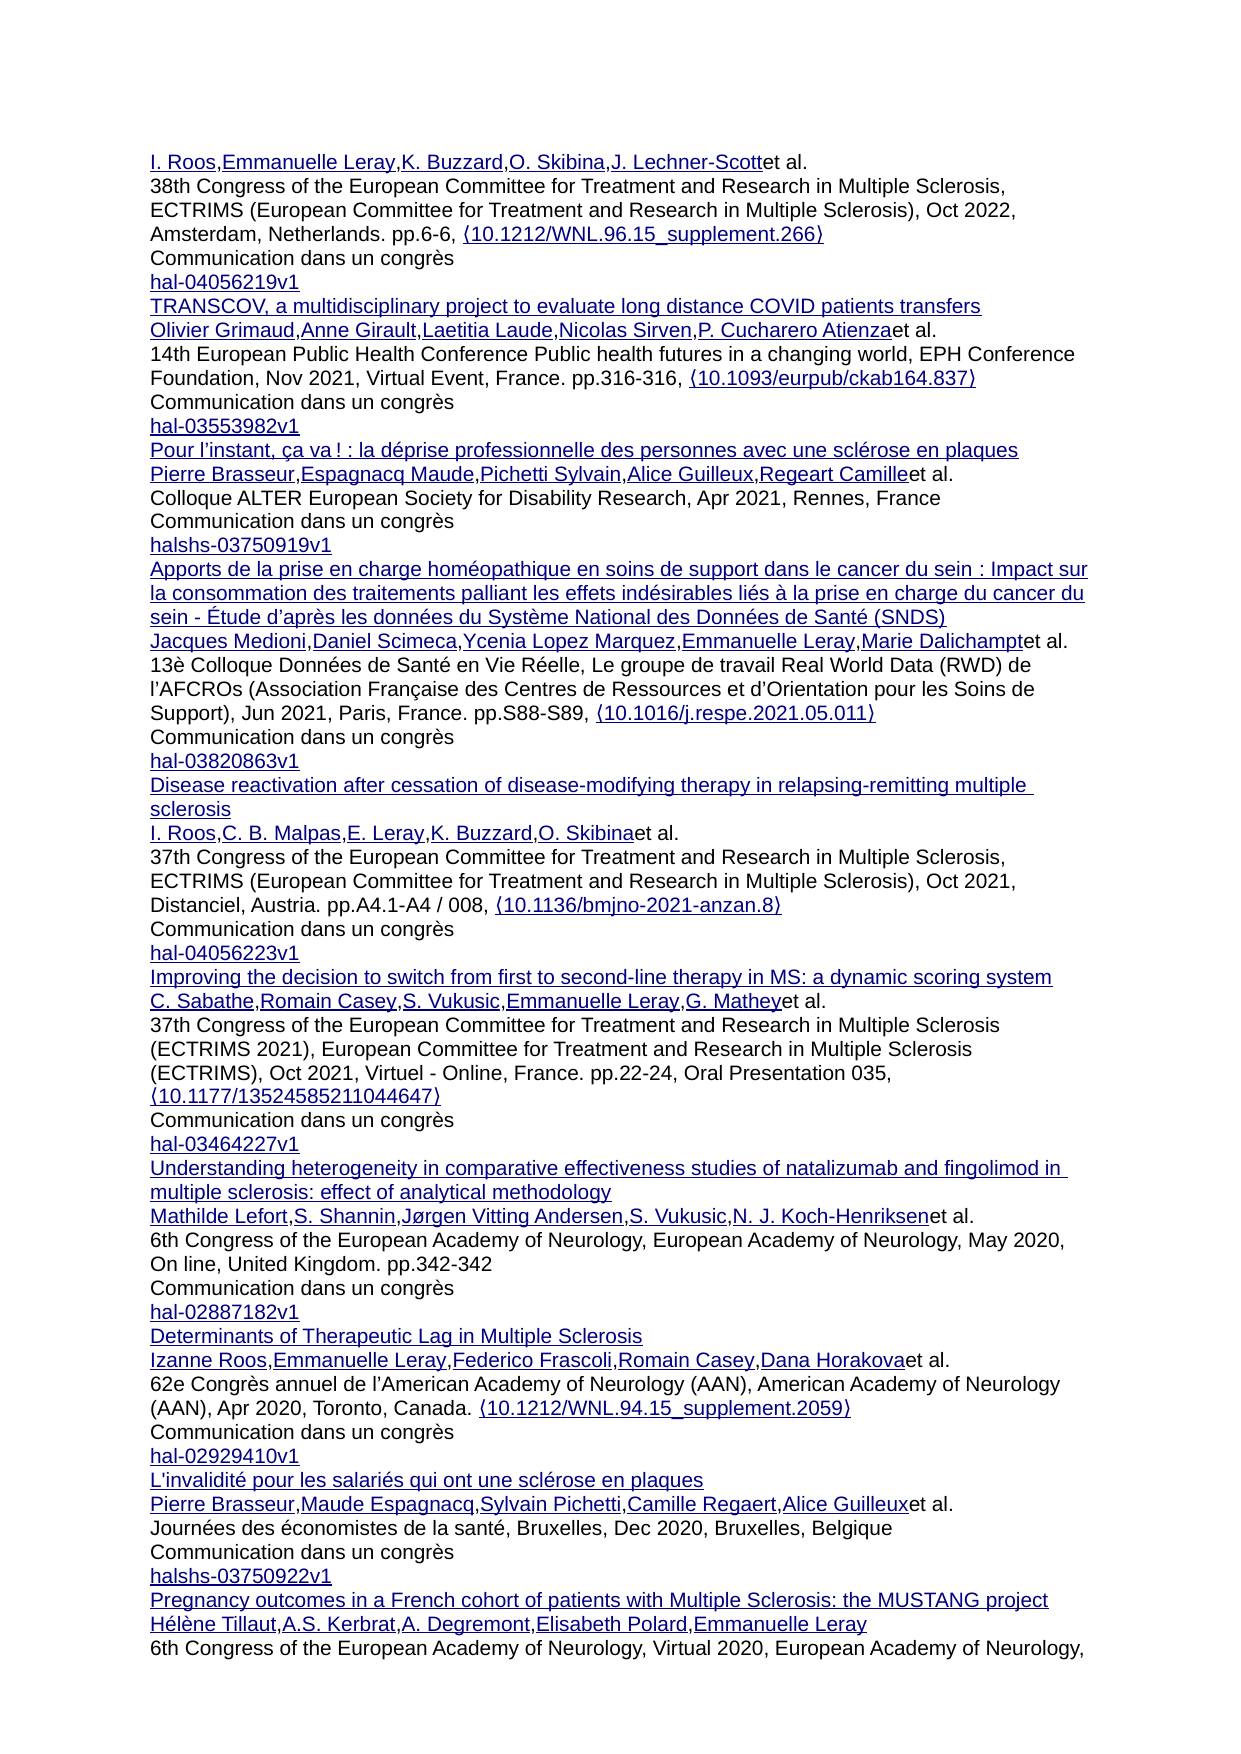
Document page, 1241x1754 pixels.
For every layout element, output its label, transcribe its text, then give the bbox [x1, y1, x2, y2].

table_cell Apports de la prise en charge homéopathique en soins de support dans le cancer du sein : Impact sur la consommation des traitements palliant les effets indésirables liés à la prise en charge du cancer du sein - Étude d’après les données du Système National des Données de Santé (SNDS) Jacques Medioni,Daniel Scimeca,Ycenia Lopez Marquez,Emmanuelle Leray,Marie Dalichamptet al. 13è Colloque Données de Santé en Vie Réelle, Le groupe de travail Real World Data (RWD) de l’AFCROs (Association Française des Centres de Ressources et d’Orientation pour les Soins de Support), Jun 2021, Paris, France. pp.S88-S89, ⟨10.1016/j.respe.2021.05.011⟩ Communication dans un congrès hal-03820863v1 [150, 557, 1090, 773]
table_cell Understanding heterogeneity in comparative effectiveness studies of natalizumab and fingolimod in multiple sclerosis: effect of analytical methodology Mathilde Lefort,S. Shannin,Jørgen Vitting Andersen,S. Vukusic,N. J. Koch-Henriksenet al. 6th Congress of the European Academy of Neurology, European Academy of Neurology, May 2020, On line, United Kingdom. pp.342-342 Communication dans un congrès hal-02887182v1 [150, 1156, 1090, 1324]
table_cell Determinants of Therapeutic Lag in Multiple Sclerosis Izanne Roos,Emmanuelle Leray,Federico Frascoli,Romain Casey,Dana Horakovaet al. 62e Congrès annuel de l’American Academy of Neurology (AAN), American Academy of Neurology (AAN), Apr 2020, Toronto, Canada. ⟨10.1212/WNL.94.15_supplement.2059⟩ Communication dans un congrès hal-02929410v1 [150, 1324, 1090, 1468]
table_cell TRANSCOV, a multidisciplinary project to evaluate long distance COVID patients transfers Olivier Grimaud,Anne Girault,Laetitia Laude,Nicolas Sirven,P. Cucharero Atienzaet al. 14th European Public Health Conference Public health futures in a changing world, EPH Conference Foundation, Nov 2021, Virtual Event, France. pp.316-316, ⟨10.1093/eurpub/ckab164.837⟩ Communication dans un congrès hal-03553982v1 [150, 294, 1090, 437]
table_cell Pour l’instant, ça va ! : la déprise professionnelle des personnes avec une sclérose en plaques Pierre Brasseur,Espagnacq Maude,Pichetti Sylvain,Alice Guilleux,Regeart Camilleet al. Colloque ALTER European Society for Disability Research, Apr 2021, Rennes, France Communication dans un congrès halshs-03750919v1 [150, 438, 1090, 557]
table_cell Improving the decision to switch from first to second-line therapy in MS: a dynamic scoring system C. Sabathe,Romain Casey,S. Vukusic,Emmanuelle Leray,G. Matheyet al. 37th Congress of the European Committee for Treatment and Research in Multiple Sclerosis (ECTRIMS 2021), European Committee for Treatment and Research in Multiple Sclerosis (ECTRIMS), Oct 2021, Virtuel - Online, France. pp.22-24, Oral Presentation 035, ⟨10.1177/13524585211044647⟩ Communication dans un congrès hal-03464227v1 [150, 965, 1090, 1156]
table_cell Pregnancy outcomes in a French cohort of patients with Multiple Sclerosis: the MUSTANG project Hélène Tillaut,A.S. Kerbrat,A. Degremont,Elisabeth Polard,Emmanuelle Leray 6th Congress of the European Academy of Neurology, Virtual 2020, European Academy of Neurology, [150, 1588, 1090, 1659]
table_cell Disease reactivation after cessation of disease-modifying therapy in relapsing-remitting multiple sclerosis I. Roos,C. B. Malpas,E. Leray,K. Buzzard,O. Skibinaet al. 37th Congress of the European Committee for Treatment and Research in Multiple Sclerosis, ECTRIMS (European Committee for Treatment and Research in Multiple Sclerosis), Oct 2021, Distanciel, Austria. pp.A4.1-A4 / 008, ⟨10.1136/bmjno-2021-anzan.8⟩ Communication dans un congrès hal-04056223v1 [150, 773, 1090, 964]
table_cell L'invalidité pour les salariés qui ont une sclérose en plaques Pierre Brasseur,Maude Espagnacq,Sylvain Pichetti,Camille Regaert,Alice Guilleuxet al. Journées des économistes de la santé, Bruxelles, Dec 2020, Bruxelles, Belgique Communication dans un congrès halshs-03750922v1 [150, 1468, 1090, 1587]
table_cell I. Roos,Emmanuelle Leray,K. Buzzard,O. Skibina,J. Lechner-Scottet al. 38th Congress of the European Committee for Treatment and Research in Multiple Sclerosis, ECTRIMS (European Committee for Treatment and Research in Multiple Sclerosis), Oct 2022, Amsterdam, Netherlands. pp.6-6, ⟨10.1212/WNL.96.15_supplement.266⟩ Communication dans un congrès hal-04056219v1 [150, 150, 1090, 294]
